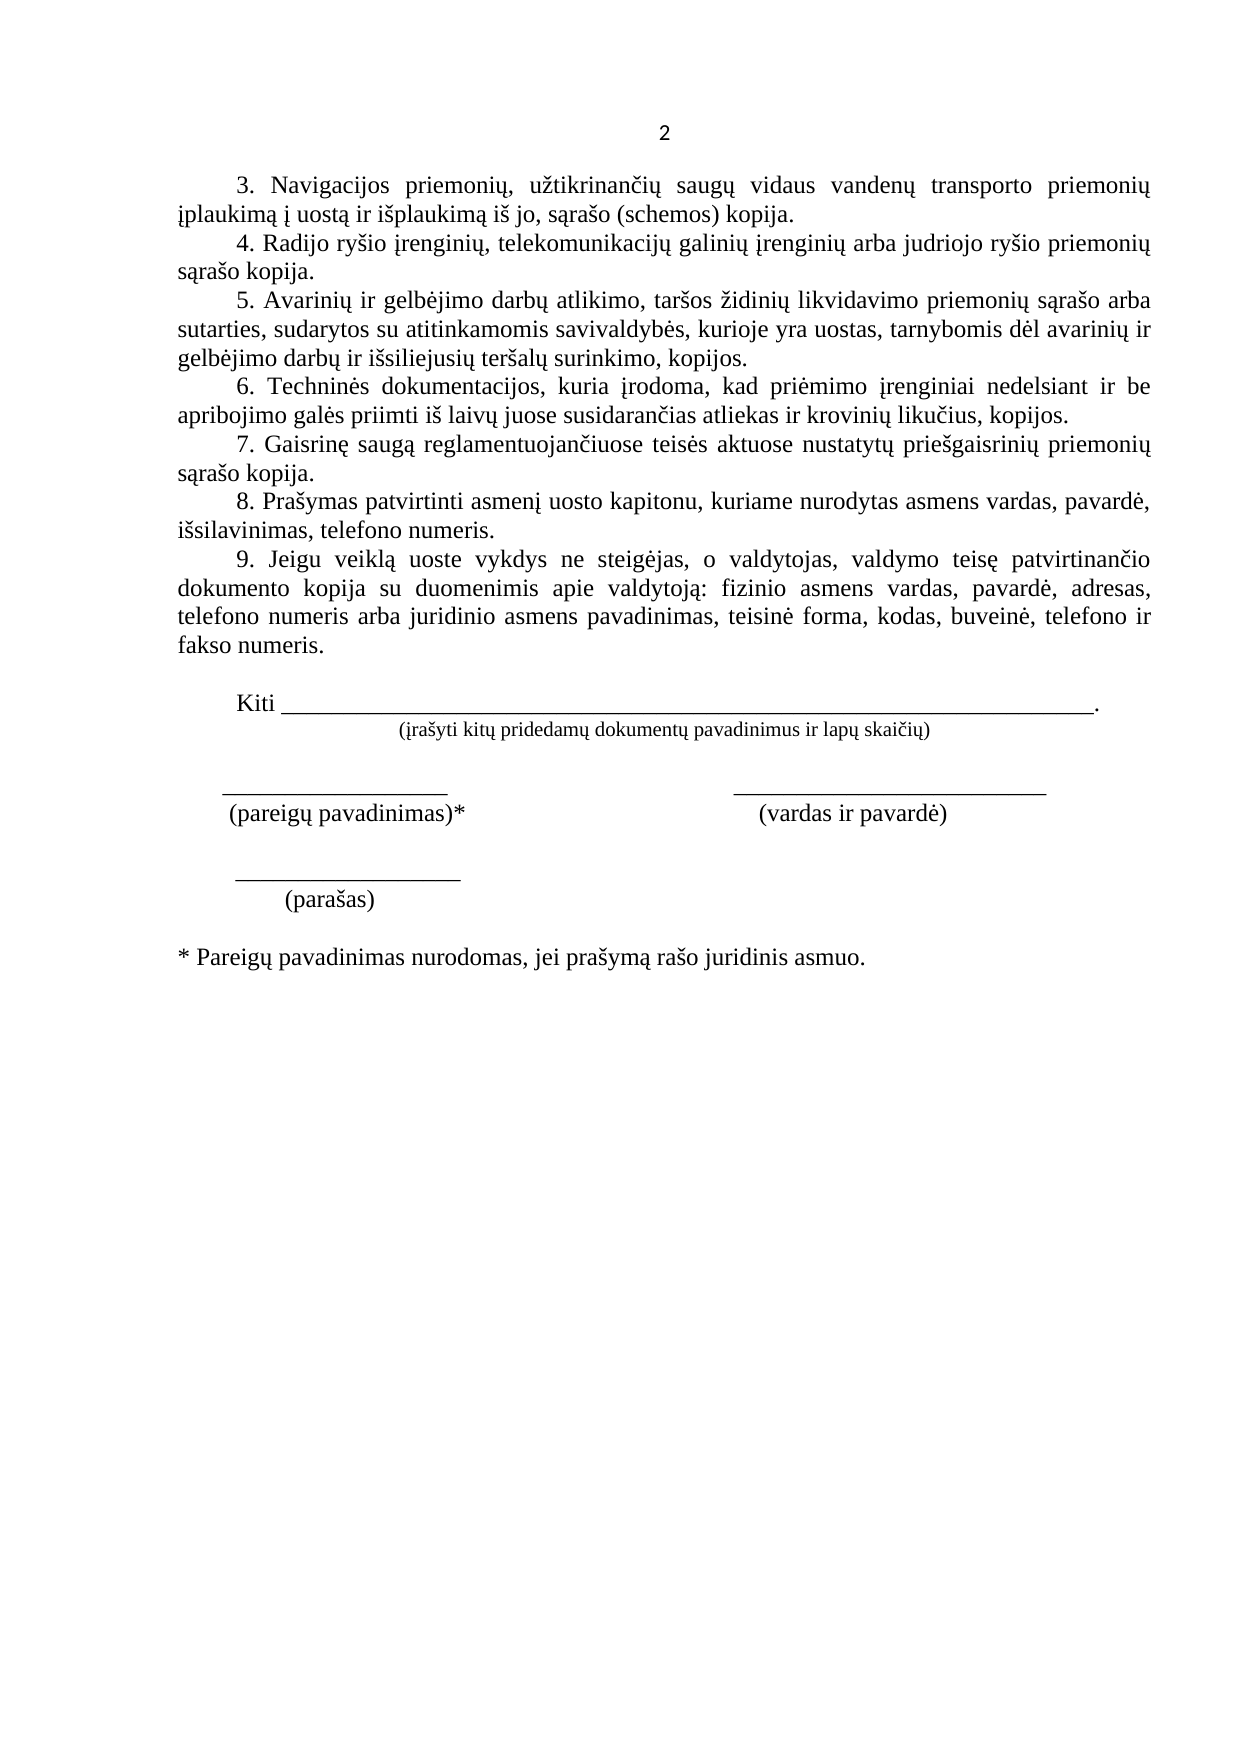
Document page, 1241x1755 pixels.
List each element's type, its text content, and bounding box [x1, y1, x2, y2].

text (pareigų pavadinimas)* (vardas ir pavardė) [177, 798, 1152, 827]
text (įrašyti kitų pridedamų dokumentų pavadinimus ir lapų skaičių) [177, 716, 1152, 741]
text 8. Prašymas patvirtinti asmenį uosto kapitonu, kuriame nurodytas asmens vardas, pavardė, išsilavinimas, telefono numeris. [177, 486, 1152, 544]
text __________________ [177, 856, 1152, 884]
text 5. Avarinių ir gelbėjimo darbų atlikimo, taršos židinių likvidavimo priemonių sąrašo arba sutarties, sudarytos su atitinkamomis savivaldybės, kurioje yra uostas, tarnybomis dėl avarinių ir gelbėjimo darbų ir išsiliejusių teršalų surinkimo, kopijos. [177, 285, 1152, 371]
text 6. Techninės dokumentacijos, kuria įrodoma, kad priėmimo įrenginiai nedelsiant ir be apribojimo galės priimti iš laivų juose susidarančias atliekas ir krovinių likučius, kopijos. [177, 371, 1152, 429]
text 4. Radijo ryšio įrenginių, telekomunikacijų galinių įrenginių arba judriojo ryšio priemonių sąrašo kopija. [177, 228, 1152, 285]
text 7. Gaisrinę saugą reglamentuojančiuose teisės aktuose nustatytų priešgaisrinių priemonių sąrašo kopija. [177, 429, 1152, 486]
text Kiti _________________________________________________________________. [177, 688, 1152, 716]
text 9. Jeigu veiklą uoste vykdys ne steigėjas, o valdytojas, valdymo teisę patvirtinančio dokumento kopija su duomenimis apie valdytoją: fizinio asmens vardas, pavardė, adresas, telefono numeris arba juridinio asmens pavadinimas, teisinė forma, kodas, buveinė, telefono ir fakso numeris. [177, 544, 1152, 659]
text (parašas) [177, 884, 1152, 913]
text * Pareigų pavadinimas nurodomas, jei prašymą rašo juridinis asmuo. [177, 942, 1152, 971]
text 3. Navigacijos priemonių, užtikrinančių saugų vidaus vandenų transporto priemonių įplaukimą į uostą ir išplaukimą iš jo, sąrašo (schemos) kopija. [177, 170, 1152, 228]
text __________________ _________________________ [177, 769, 1152, 798]
